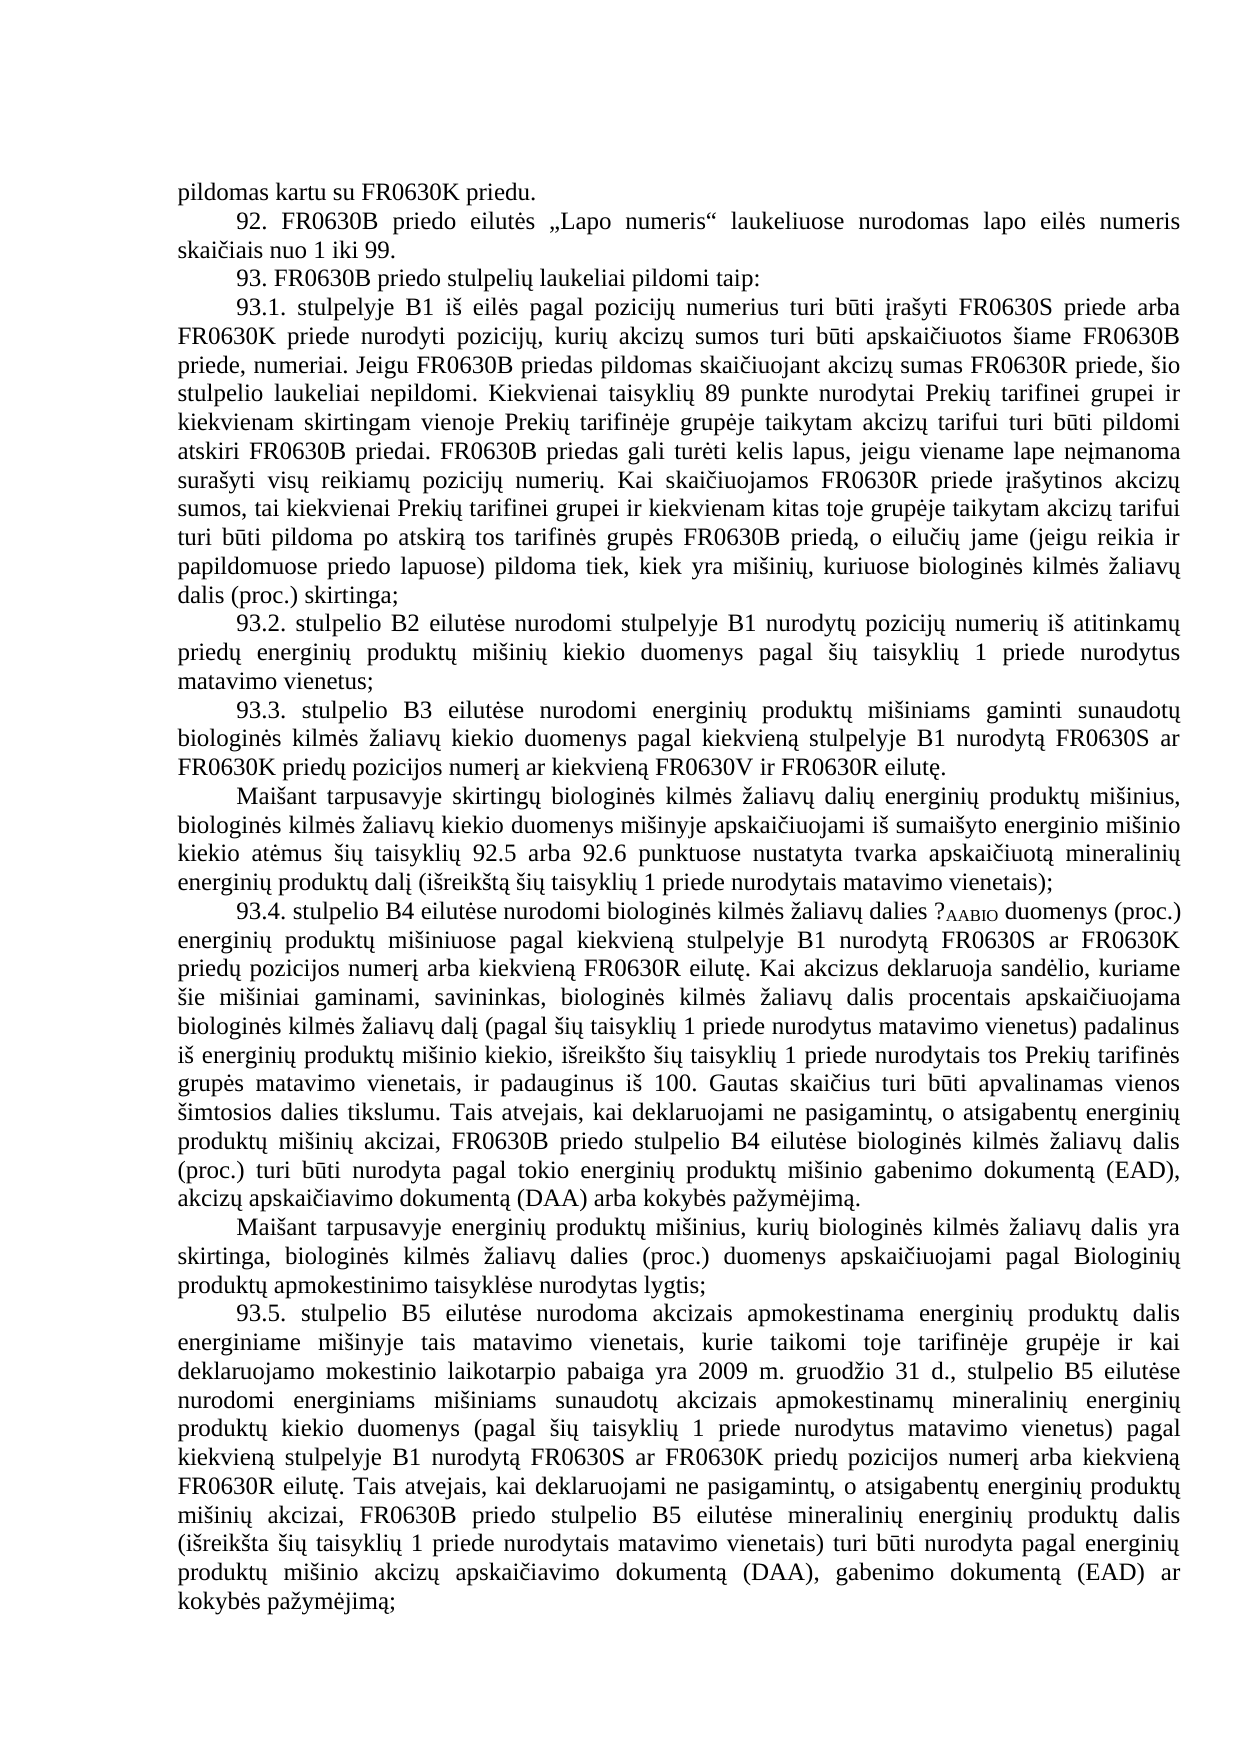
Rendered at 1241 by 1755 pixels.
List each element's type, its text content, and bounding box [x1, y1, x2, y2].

text 92. FR0630B priedo eilutės „Lapo numeris“ laukeliuose nurodomas lapo eilės numeris skaičiais nuo 1 iki 99. [177, 206, 1181, 263]
text 93.3. stulpelio B3 eilutėse nurodomi energinių produktų mišiniams gaminti sunaudotų biologinės kilmės žaliavų kiekio duomenys pagal kiekvieną stulpelyje B1 nurodytą FR0630S ar FR0630K priedų pozicijos numerį ar kiekvieną FR0630V ir FR0630R eilutę. [177, 695, 1181, 781]
text Maišant tarpusavyje skirtingų biologinės kilmės žaliavų dalių energinių produktų mišinius, biologinės kilmės žaliavų kiekio duomenys mišinyje apskaičiuojami iš sumaišyto energinio mišinio kiekio atėmus šių taisyklių 92.5 arba 92.6 punktuose nustatyta tvarka apskaičiuotą mineralinių energinių produktų dalį (išreikštą šių taisyklių 1 priede nurodytais matavimo vienetais); [177, 781, 1181, 896]
text Maišant tarpusavyje energinių produktų mišinius, kurių biologinės kilmės žaliavų dalis yra skirtinga, biologinės kilmės žaliavų dalies (proc.) duomenys apskaičiuojami pagal Biologinių produktų apmokestinimo taisyklėse nurodytas lygtis; [177, 1212, 1181, 1298]
text 93.5. stulpelio B5 eilutėse nurodoma akcizais apmokestinama energinių produktų dalis energiniame mišinyje tais matavimo vienetais, kurie taikomi toje tarifinėje grupėje ir kai deklaruojamo mokestinio laikotarpio pabaiga yra 2009 m. gruodžio 31 d., stulpelio B5 eilutėse nurodomi energiniams mišiniams sunaudotų akcizais apmokestinamų mineralinių energinių produktų kiekio duomenys (pagal šių taisyklių 1 priede nurodytus matavimo vienetus) pagal kiekvieną stulpelyje B1 nurodytą FR0630S ar FR0630K priedų pozicijos numerį arba kiekvieną FR0630R eilutę. Tais atvejais, kai deklaruojami ne pasigamintų, o atsigabentų energinių produktų mišinių akcizai, FR0630B priedo stulpelio B5 eilutėse mineralinių energinių produktų dalis (išreikšta šių taisyklių 1 priede nurodytais matavimo vienetais) turi būti nurodyta pagal energinių produktų mišinio akcizų apskaičiavimo dokumentą (DAA), gabenimo dokumentą (EAD) ar kokybės pažymėjimą; [177, 1298, 1181, 1615]
text 93.1. stulpelyje B1 iš eilės pagal pozicijų numerius turi būti įrašyti FR0630S priede arba FR0630K priede nurodyti pozicijų, kurių akcizų sumos turi būti apskaičiuotos šiame FR0630B priede, numeriai. Jeigu FR0630B priedas pildomas skaičiuojant akcizų sumas FR0630R priede, šio stulpelio laukeliai nepildomi. Kiekvienai taisyklių 89 punkte nurodytai Prekių tarifinei grupei ir kiekvienam skirtingam vienoje Prekių tarifinėje grupėje taikytam akcizų tarifui turi būti pildomi atskiri FR0630B priedai. FR0630B priedas gali turėti kelis lapus, jeigu viename lape neįmanoma surašyti visų reikiamų pozicijų numerių. Kai skaičiuojamos FR0630R priede įrašytinos akcizų sumos, tai kiekvienai Prekių tarifinei grupei ir kiekvienam kitas toje grupėje taikytam akcizų tarifui turi būti pildoma po atskirą tos tarifinės grupės FR0630B priedą, o eilučių jame (jeigu reikia ir papildomuose priedo lapuose) pildoma tiek, kiek yra mišinių, kuriuose biologinės kilmės žaliavų dalis (proc.) skirtinga; [177, 292, 1181, 608]
text pildomas kartu su FR0630K priedu. [177, 177, 1181, 206]
text 93. FR0630B priedo stulpelių laukeliai pildomi taip: [177, 263, 1181, 292]
text 93.2. stulpelio B2 eilutėse nurodomi stulpelyje B1 nurodytų pozicijų numerių iš atitinkamų priedų energinių produktų mišinių kiekio duomenys pagal šių taisyklių 1 priede nurodytus matavimo vienetus; [177, 608, 1181, 695]
text 93.4. stulpelio B4 eilutėse nurodomi biologinės kilmės žaliavų dalies ?AABIO duomenys (proc.) energinių produktų mišiniuose pagal kiekvieną stulpelyje B1 nurodytą FR0630S ar FR0630K priedų pozicijos numerį arba kiekvieną FR0630R eilutę. Kai akcizus deklaruoja sandėlio, kuriame šie mišiniai gaminami, savininkas, biologinės kilmės žaliavų dalis procentais apskaičiuojama biologinės kilmės žaliavų dalį (pagal šių taisyklių 1 priede nurodytus matavimo vienetus) padalinus iš energinių produktų mišinio kiekio, išreikšto šių taisyklių 1 priede nurodytais tos Prekių tarifinės grupės matavimo vienetais, ir padauginus iš 100. Gautas skaičius turi būti apvalinamas vienos šimtosios dalies tikslumu. Tais atvejais, kai deklaruojami ne pasigamintų, o atsigabentų energinių produktų mišinių akcizai, FR0630B priedo stulpelio B4 eilutėse biologinės kilmės žaliavų dalis (proc.) turi būti nurodyta pagal tokio energinių produktų mišinio gabenimo dokumentą (EAD), akcizų apskaičiavimo dokumentą (DAA) arba kokybės pažymėjimą. [177, 896, 1181, 1212]
